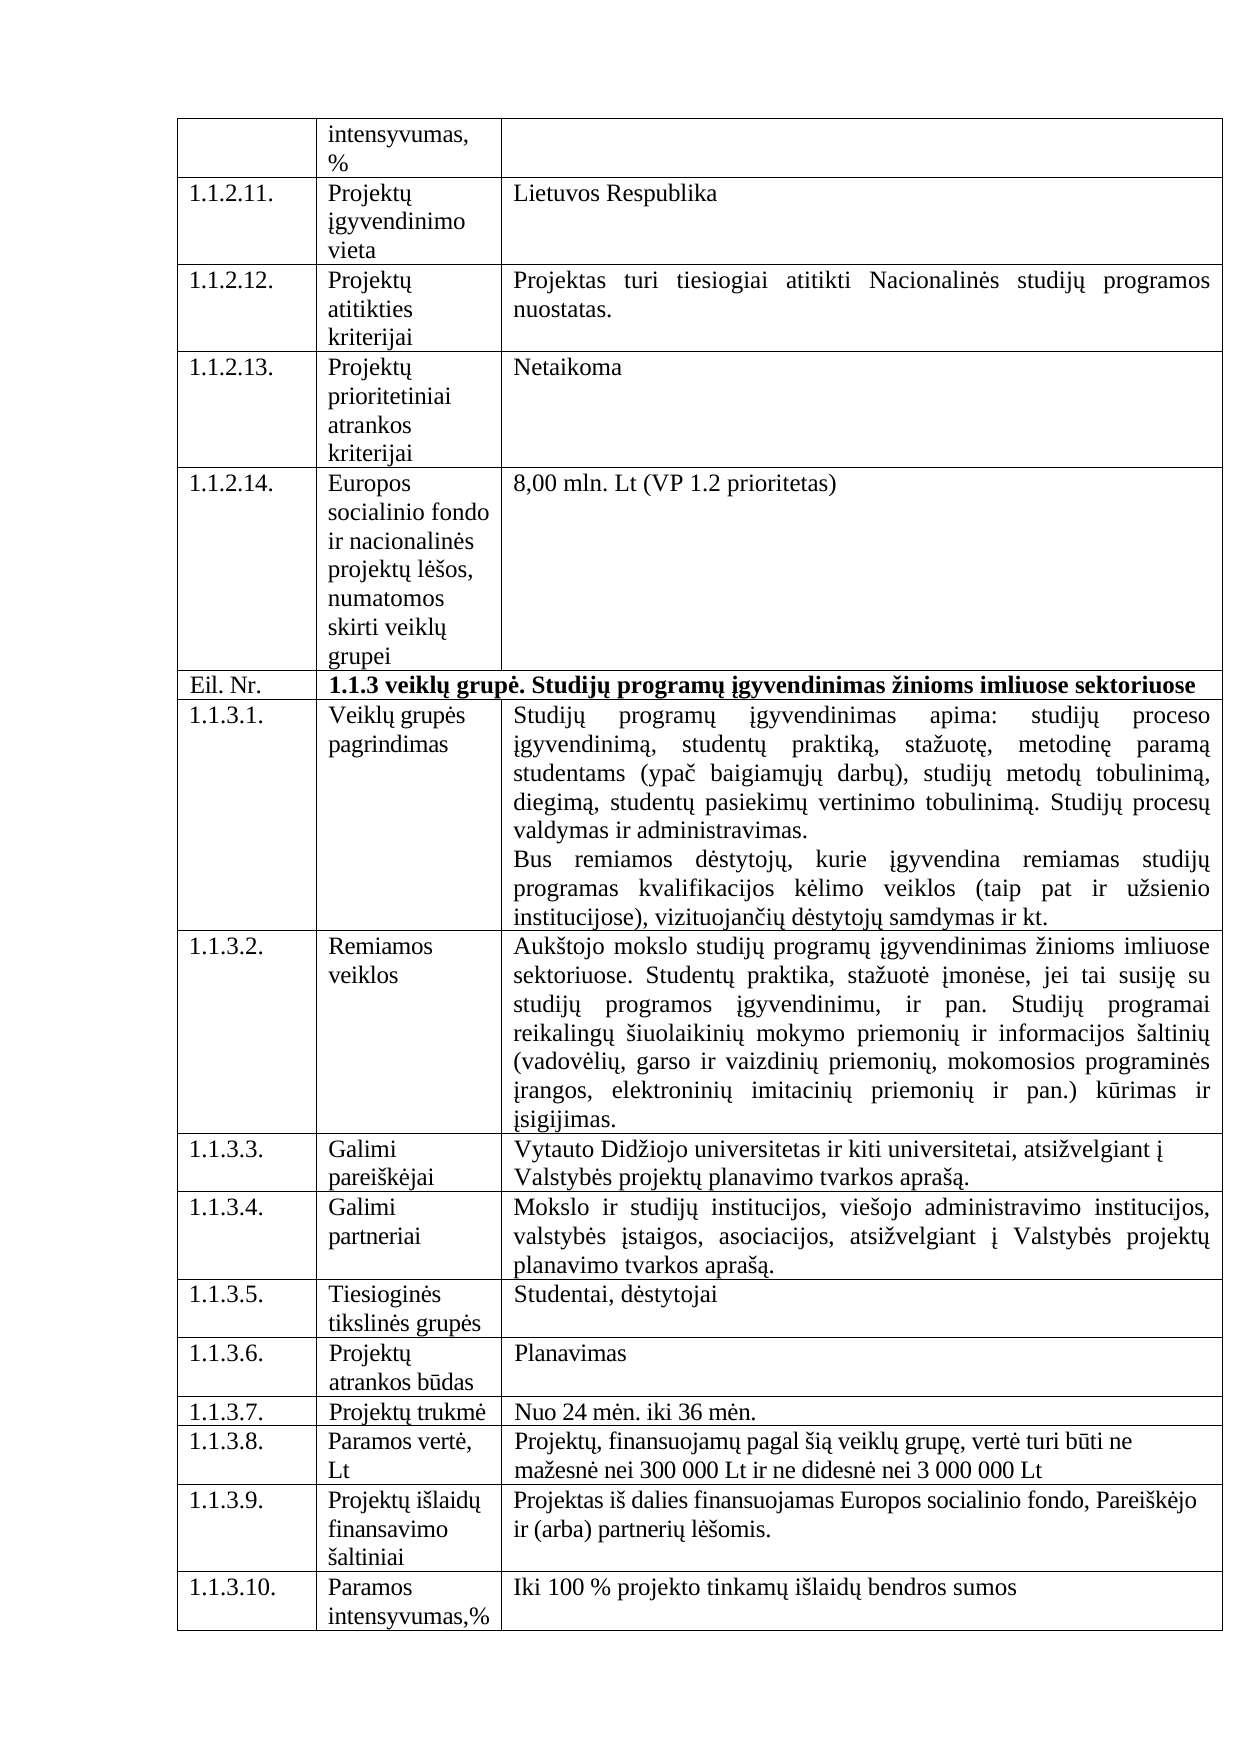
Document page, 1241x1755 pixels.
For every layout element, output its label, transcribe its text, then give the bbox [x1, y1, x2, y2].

table_cell 1.1.3.8. [178, 1426, 316, 1484]
table_cell 1.1.3.6. [178, 1338, 316, 1396]
table_cell Studijų programų įgyvendinimas apima: studijų proceso įgyvendinimą, studentų praktiką, stažuotę, metodinę paramą studentams (ypač baigiamųjų darbų), studijų metodų tobulinimą, diegimą, studentų pasiekimų vertinimo tobulinimą. Studijų procesų valdymas ir administravimas. Bus remiamos dėstytojų, kurie įgyvendina remiamas studijų programas kvalifikacijos kėlimo veiklos (taip pat ir užsienio institucijose), vizituojančių dėstytojų samdymas ir kt. [502, 700, 1222, 930]
table_cell 1.1.3 veiklų grupė. Studijų programų įgyvendinimas žinioms imliuose sektoriuose [317, 671, 1222, 699]
table_cell Tiesioginės tikslinės grupės [317, 1280, 501, 1337]
table_cell intensyvumas, % [317, 119, 501, 177]
table_cell Projektų atitikties kriterijai [317, 265, 501, 351]
table_cell Galimi partneriai [317, 1192, 501, 1278]
table_cell [178, 119, 316, 177]
table_cell 1.1.3.2. [178, 931, 316, 1133]
table_cell [502, 119, 1222, 177]
table_cell 1.1.3.3. [178, 1134, 316, 1191]
table_cell Nuo 24 mėn. iki 36 mėn. [502, 1397, 1222, 1425]
table_cell 8,00 mln. Lt (VP 1.2 prioritetas) [502, 468, 1222, 669]
table_cell Projektų įgyvendinimo vieta [317, 178, 501, 264]
table_cell Projektas turi tiesiogiai atitikti Nacionalinės studijų programos nuostatas. [502, 265, 1222, 351]
table_cell 1.1.3.9. [178, 1485, 316, 1571]
table_cell 1.1.2.12. [178, 265, 316, 351]
table_cell Remiamos veiklos [317, 931, 501, 1133]
table_cell Iki 100 % projekto tinkamų išlaidų bendros sumos [502, 1572, 1222, 1630]
table_cell Projektų atrankos būdas [317, 1338, 501, 1396]
table_cell Vytauto Didžiojo universitetas ir kiti universitetai, atsižvelgiant į Valstybės projektų planavimo tvarkos aprašą. [502, 1134, 1222, 1191]
table_cell 1.1.3.5. [178, 1280, 316, 1337]
table_cell Planavimas [502, 1338, 1222, 1396]
table_cell 1.1.2.11. [178, 178, 316, 264]
table_cell 1.1.3.1. [178, 700, 316, 930]
table_cell Studentai, dėstytojai [502, 1280, 1222, 1337]
table_cell 1.1.2.14. [178, 468, 316, 669]
table_cell Galimi pareiškėjai [317, 1134, 501, 1191]
table_cell 1.1.3.7. [178, 1397, 316, 1425]
table_cell Projektų, finansuojamų pagal šią veiklų grupę, vertė turi būti ne mažesnė nei 300 000 Lt ir ne didesnė nei 3 000 000 Lt [502, 1426, 1222, 1484]
table_cell 1.1.3.10. [178, 1572, 316, 1630]
table_cell Paramos intensyvumas,% [317, 1572, 501, 1630]
table_cell Projektų išlaidų finansavimo šaltiniai [317, 1485, 501, 1571]
table_cell Europos socialinio fondo ir nacionalinės projektų lėšos, numatomos skirti veiklų grupei [317, 468, 501, 669]
table_cell Veiklų grupės pagrindimas [317, 700, 501, 930]
table_cell Lietuvos Respublika [502, 178, 1222, 264]
table_cell Paramos vertė, Lt [317, 1426, 501, 1484]
table_cell Aukštojo mokslo studijų programų įgyvendinimas žinioms imliuose sektoriuose. Studentų praktika, stažuotė įmonėse, jei tai susiję su studijų programos įgyvendinimu, ir pan. Studijų programai reikalingų šiuolaikinių mokymo priemonių ir informacijos šaltinių (vadovėlių, garso ir vaizdinių priemonių, mokomosios programinės įrangos, elektroninių imitacinių priemonių ir pan.) kūrimas ir įsigijimas. [502, 931, 1222, 1133]
table_cell Projektas iš dalies finansuojamas Europos socialinio fondo, Pareiškėjo ir (arba) partnerių lėšomis. [502, 1485, 1222, 1571]
table_cell Eil. Nr. [178, 671, 316, 699]
table_cell Mokslo ir studijų institucijos, viešojo administravimo institucijos, valstybės įstaigos, asociacijos, atsižvelgiant į Valstybės projektų planavimo tvarkos aprašą. [502, 1192, 1222, 1278]
table_cell 1.1.2.13. [178, 352, 316, 467]
table_cell Projektų prioritetiniai atrankos kriterijai [317, 352, 501, 467]
table_cell Netaikoma [502, 352, 1222, 467]
table_cell 1.1.3.4. [178, 1192, 316, 1278]
table_cell Projektų trukmė [317, 1397, 501, 1425]
